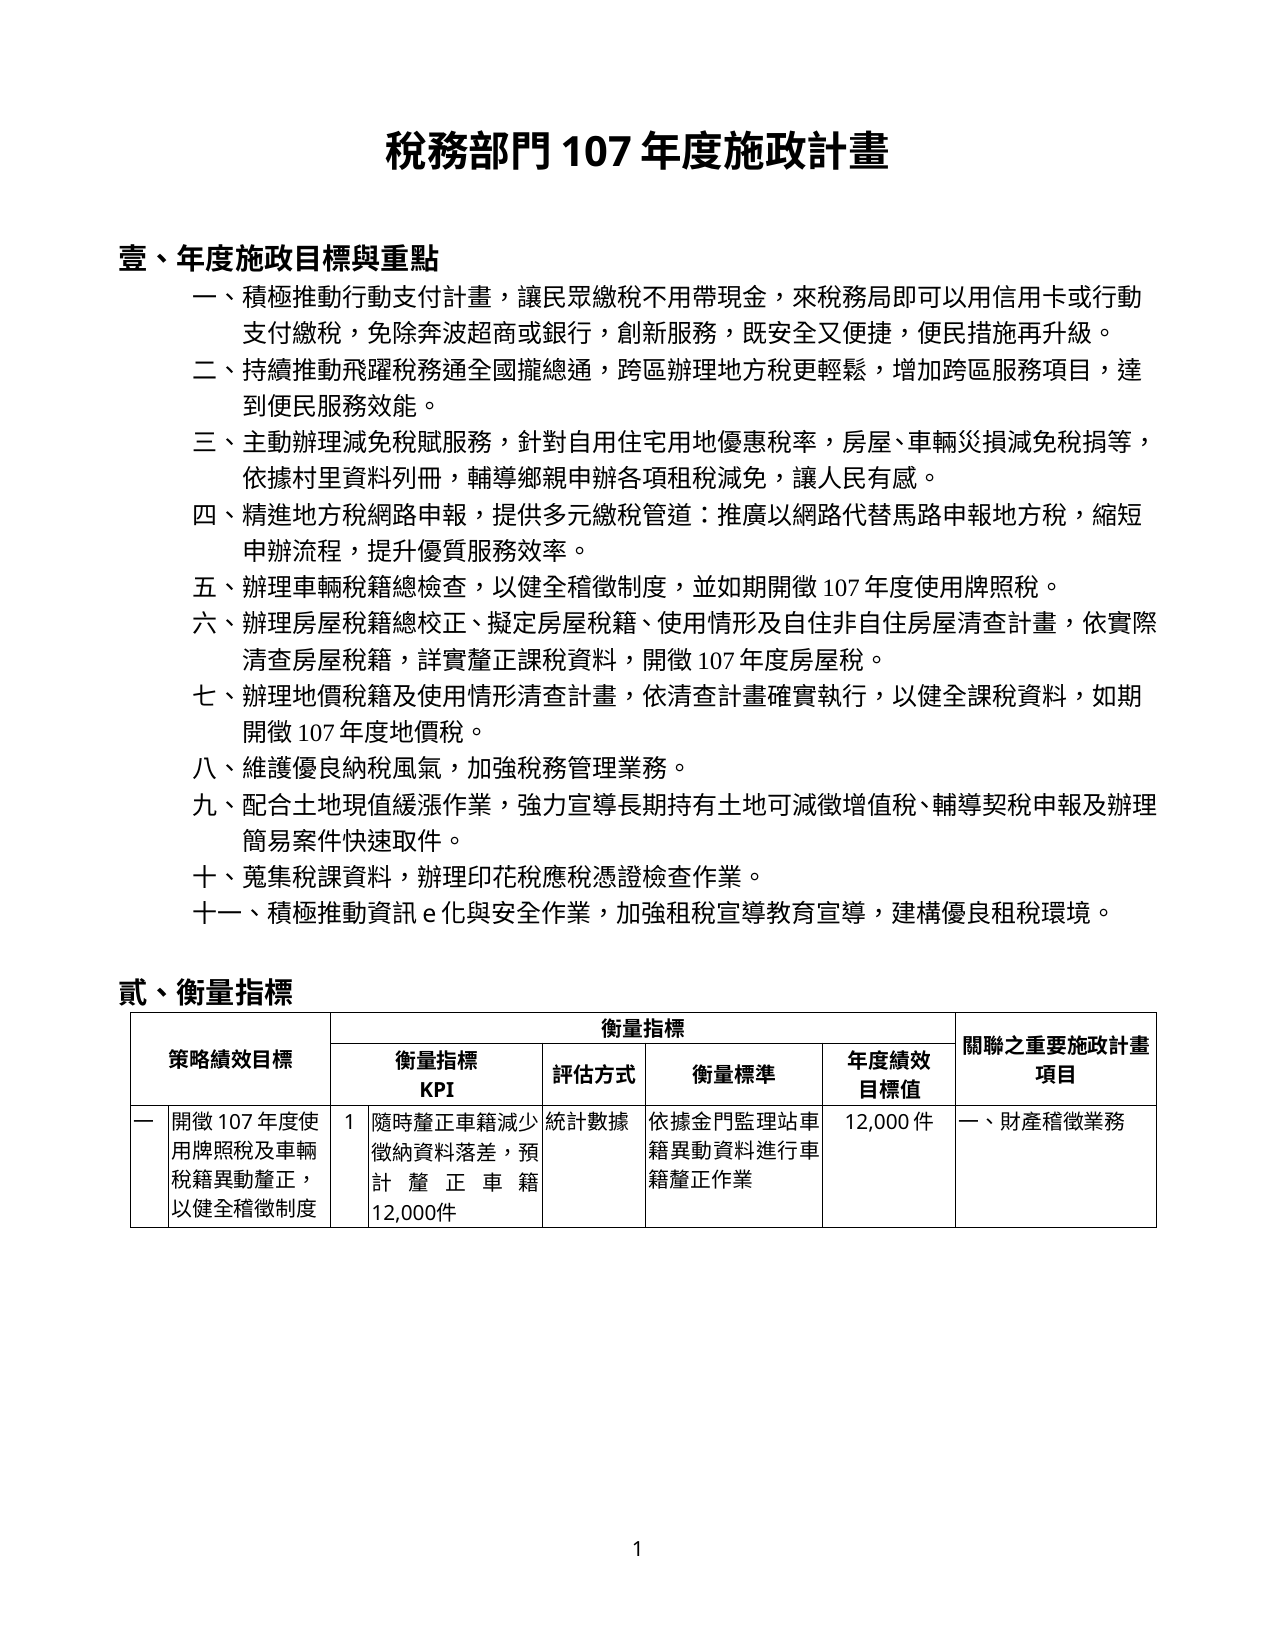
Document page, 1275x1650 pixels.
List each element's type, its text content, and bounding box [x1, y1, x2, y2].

subtitle 稅務部門107年度施政計畫 [118, 118, 1157, 179]
list 蒐集稅課資料，辦理印花稅應稅憑證檢查作業。 [192, 858, 1157, 894]
list 配合土地現值緩漲作業，強力宣導長期持有土地可減徵增值稅、輔導契稅申報及辦理簡易案件快速取件。 [192, 785, 1157, 858]
list 積極推動資訊e化與安全作業，加強租稅宣導教育宣導，建構優良租稅環境。 [192, 894, 1157, 930]
table_cell 一 [131, 1106, 168, 1227]
table_cell 評估方式 [543, 1044, 645, 1105]
table_cell 12,000件 [823, 1106, 955, 1227]
list 辦理車輛稅籍總檢查，以健全稽徵制度，並如期開徵107年度使用牌照稅。 [192, 568, 1157, 604]
table_cell 統計數據 [543, 1106, 645, 1227]
table_cell 衡量標準 [646, 1044, 822, 1105]
list 主動辦理減免稅賦服務，針對自用住宅用地優惠稅率，房屋、車輛災損減免稅捐等，依據村里資料列冊，輔導鄉親申辦各項租稅減免，讓人民有感。 [192, 423, 1157, 495]
list 辦理房屋稅籍總校正、擬定房屋稅籍、使用情形及自住非自住房屋清查計畫，依實際清查房屋稅籍，詳實釐正課稅資料，開徵107年度房屋稅。 [192, 604, 1157, 676]
table_header 衡量指標 [331, 1013, 955, 1042]
list 維護優良納稅風氣，加強稅務管理業務。 [192, 749, 1157, 785]
table_cell 一、財產稽徵業務 [956, 1106, 1156, 1227]
list 辦理地價稅籍及使用情形清查計畫，依清查計畫確實執行，以健全課稅資料，如期開徵107年度地價稅。 [192, 676, 1157, 749]
text 貳、衡量指標 [118, 970, 1157, 1012]
table_cell 年度績效 目標值 [823, 1044, 955, 1105]
table_header 策略績效目標 [131, 1013, 330, 1105]
text 壹、年度施政目標與重點 [118, 235, 1157, 278]
table_cell 隨時釐正車籍減少徵納資料落差，預計釐正車籍12,000件 [369, 1106, 542, 1227]
table_cell 依據金門監理站車籍異動資料進行車籍釐正作業 [646, 1106, 822, 1227]
table_cell 衡量指標 KPI [331, 1044, 542, 1105]
table_header 關聯之重要施政計畫項目 [956, 1013, 1156, 1105]
table_cell 開徵107年度使用牌照稅及車輛稅籍異動釐正，以健全稽徵制度 [169, 1106, 330, 1227]
list 積極推動行動支付計畫，讓民眾繳稅不用帶現金，來稅務局即可以用信用卡或行動支付繳稅，免除奔波超商或銀行，創新服務，既安全又便捷，便民措施再升級。 [192, 278, 1157, 350]
list 持續推動飛躍稅務通全國攏總通，跨區辦理地方稅更輕鬆，增加跨區服務項目，達到便民服務效能。 [192, 350, 1157, 423]
list 精進地方稅網路申報，提供多元繳稅管道：推廣以網路代替馬路申報地方稅，縮短申辦流程，提升優質服務效率。 [192, 495, 1157, 568]
table_cell 1 [331, 1106, 368, 1227]
